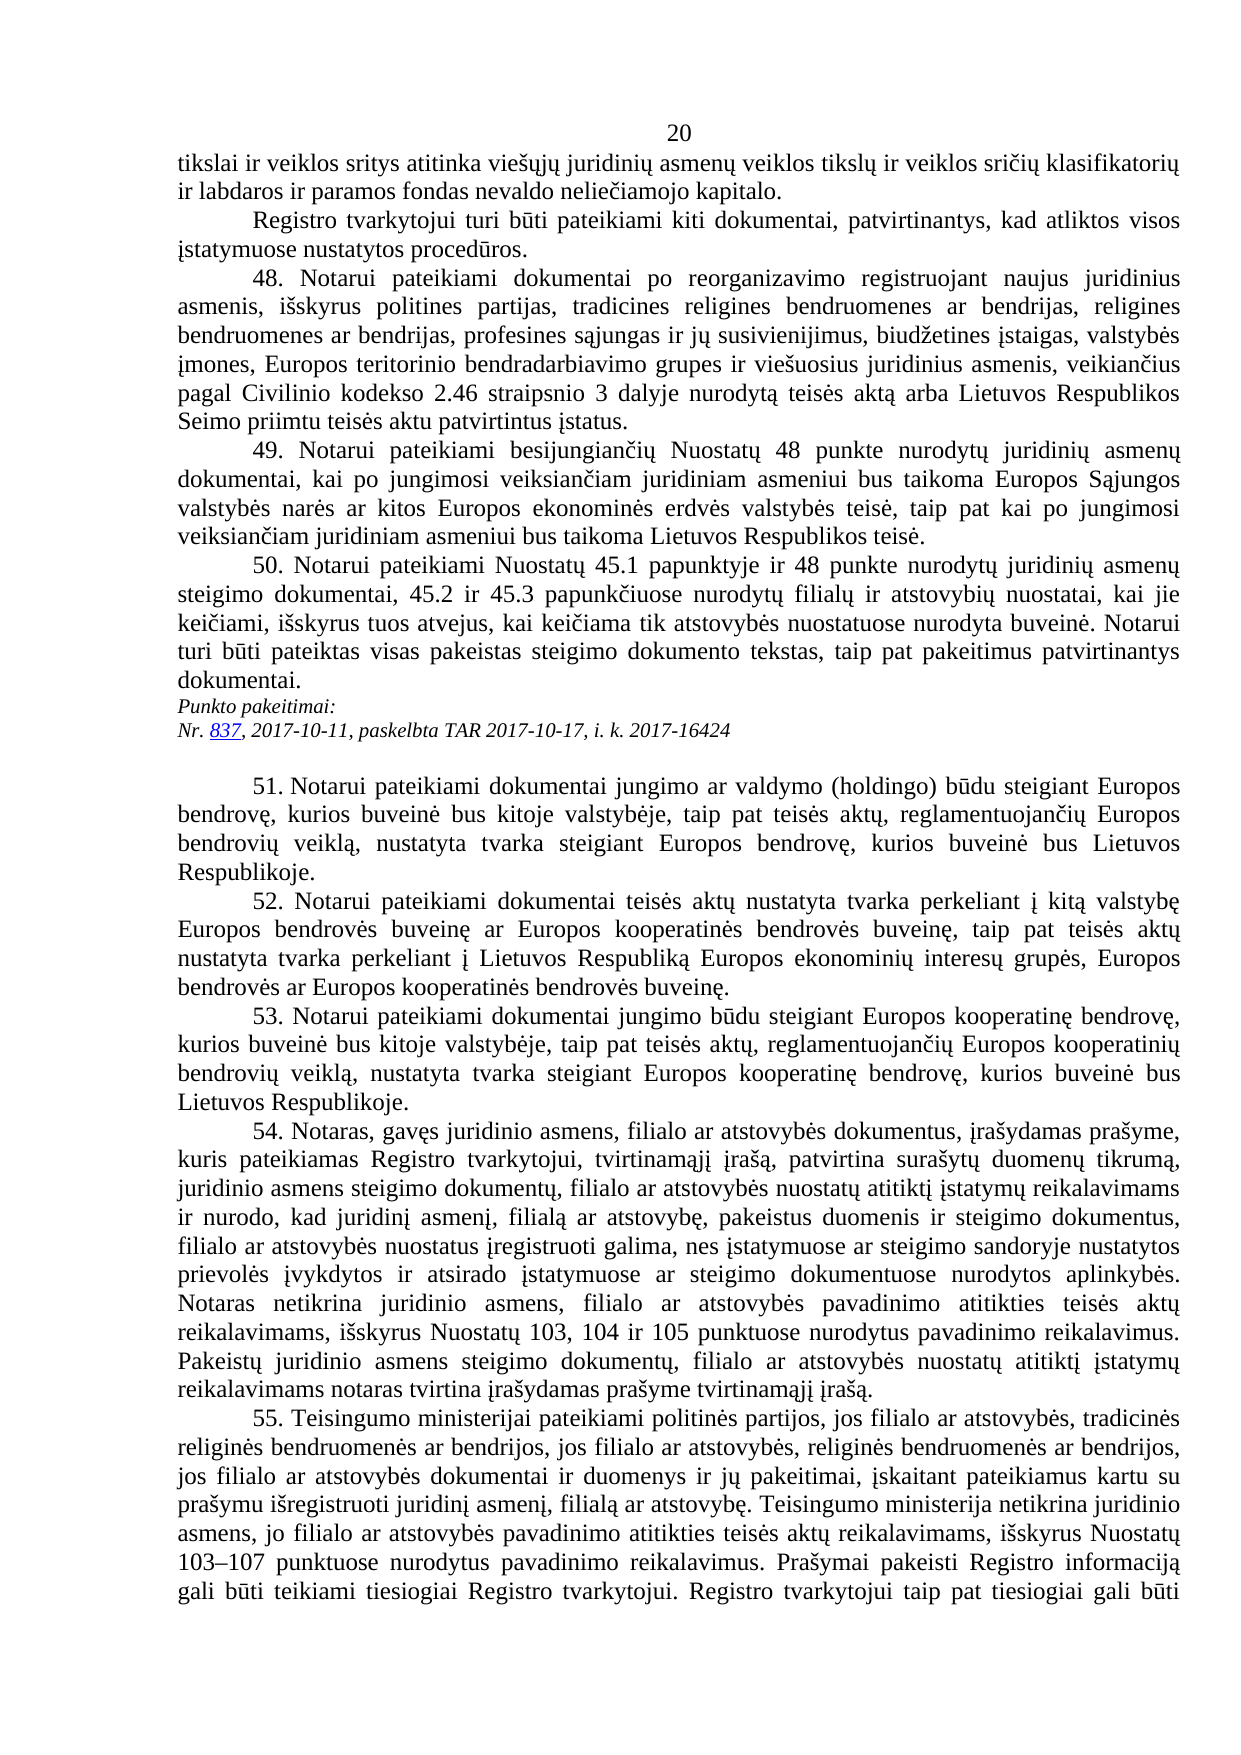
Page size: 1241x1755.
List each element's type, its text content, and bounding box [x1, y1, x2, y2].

text 50. Notarui pateikiami Nuostatų 45.1 papunktyje ir 48 punkte nurodytų juridinių asmenų steigimo dokumentai, 45.2 ir 45.3 papunkčiuose nurodytų filialų ir atstovybių nuostatai, kai jie keičiami, išskyrus tuos atvejus, kai keičiama tik atstovybės nuostatuose nurodyta buveinė. Notarui turi būti pateiktas visas pakeistas steigimo dokumento tekstas, taip pat pakeitimus patvirtinantys dokumentai. [177, 550, 1181, 694]
text 53. Notarui pateikiami dokumentai jungimo būdu steigiant Europos kooperatinę bendrovę, kurios buveinė bus kitoje valstybėje, taip pat teisės aktų, reglamentuojančių Europos kooperatinių bendrovių veiklą, nustatyta tvarka steigiant Europos kooperatinę bendrovę, kurios buveinė bus Lietuvos Respublikoje. [177, 1001, 1181, 1116]
text tikslai ir veiklos sritys atitinka viešųjų juridinių asmenų veiklos tikslų ir veiklos sričių klasifikatorių ir labdaros ir paramos fondas nevaldo neliečiamojo kapitalo. [177, 148, 1181, 205]
text 55. Teisingumo ministerijai pateikiami politinės partijos, jos filialo ar atstovybės, tradicinės religinės bendruomenės ar bendrijos, jos filialo ar atstovybės, religinės bendruomenės ar bendrijos, jos filialo ar atstovybės dokumentai ir duomenys ir jų pakeitimai, įskaitant pateikiamus kartu su prašymu išregistruoti juridinį asmenį, filialą ar atstovybę. Teisingumo ministerija netikrina juridinio asmens, jo filialo ar atstovybės pavadinimo atitikties teisės aktų reikalavimams, išskyrus Nuostatų 103–107 punktuose nurodytus pavadinimo reikalavimus. Prašymai pakeisti Registro informaciją gali būti teikiami tiesiogiai Registro tvarkytojui. Registro tvarkytojui taip pat tiesiogiai gali būti [177, 1403, 1181, 1604]
text 52. Notarui pateikiami dokumentai teisės aktų nustatyta tvarka perkeliant į kitą valstybę Europos bendrovės buveinę ar Europos kooperatinės bendrovės buveinę, taip pat teisės aktų nustatyta tvarka perkeliant į Lietuvos Respubliką Europos ekonominių interesų grupės, Europos bendrovės ar Europos kooperatinės bendrovės buveinę. [177, 886, 1181, 1001]
text Registro tvarkytojui turi būti pateikiami kiti dokumentai, patvirtinantys, kad atliktos visos įstatymuose nustatytos procedūros. [177, 205, 1181, 263]
text Punkto pakeitimai: [177, 694, 1181, 718]
text 54. Notaras, gavęs juridinio asmens, filialo ar atstovybės dokumentus, įrašydamas prašyme, kuris pateikiamas Registro tvarkytojui, tvirtinamąjį įrašą, patvirtina surašytų duomenų tikrumą, juridinio asmens steigimo dokumentų, filialo ar atstovybės nuostatų atitiktį įstatymų reikalavimams ir nurodo, kad juridinį asmenį, filialą ar atstovybę, pakeistus duomenis ir steigimo dokumentus, filialo ar atstovybės nuostatus įregistruoti galima, nes įstatymuose ar steigimo sandoryje nustatytos prievolės įvykdytos ir atsirado įstatymuose ar steigimo dokumentuose nurodytos aplinkybės. Notaras netikrina juridinio asmens, filialo ar atstovybės pavadinimo atitikties teisės aktų reikalavimams, išskyrus Nuostatų 103, 104 ir 105 punktuose nurodytus pavadinimo reikalavimus. Pakeistų juridinio asmens steigimo dokumentų, filialo ar atstovybės nuostatų atitiktį įstatymų reikalavimams notaras tvirtina įrašydamas prašyme tvirtinamąjį įrašą. [177, 1116, 1181, 1403]
text 48. Notarui pateikiami dokumentai po reorganizavimo registruojant naujus juridinius asmenis, išskyrus politines partijas, tradicines religines bendruomenes ar bendrijas, religines bendruomenes ar bendrijas, profesines sąjungas ir jų susivienijimus, biudžetines įstaigas, valstybės įmones, Europos teritorinio bendradarbiavimo grupes ir viešuosius juridinius asmenis, veikiančius pagal Civilinio kodekso 2.46 straipsnio 3 dalyje nurodytą teisės aktą arba Lietuvos Respublikos Seimo priimtu teisės aktu patvirtintus įstatus. [177, 263, 1181, 435]
text 49. Notarui pateikiami besijungiančių Nuostatų 48 punkte nurodytų juridinių asmenų dokumentai, kai po jungimosi veiksiančiam juridiniam asmeniui bus taikoma Europos Sąjungos valstybės narės ar kitos Europos ekonominės erdvės valstybės teisė, taip pat kai po jungimosi veiksiančiam juridiniam asmeniui bus taikoma Lietuvos Respublikos teisė. [177, 435, 1181, 550]
text Nr. 837, 2017-10-11, paskelbta TAR 2017-10-17, i. k. 2017-16424 [177, 718, 1181, 742]
text 51. Notarui pateikiami dokumentai jungimo ar valdymo (holdingo) būdu steigiant Europos bendrovę, kurios buveinė bus kitoje valstybėje, taip pat teisės aktų, reglamentuojančių Europos bendrovių veiklą, nustatyta tvarka steigiant Europos bendrovę, kurios buveinė bus Lietuvos Respublikoje. [177, 771, 1181, 886]
